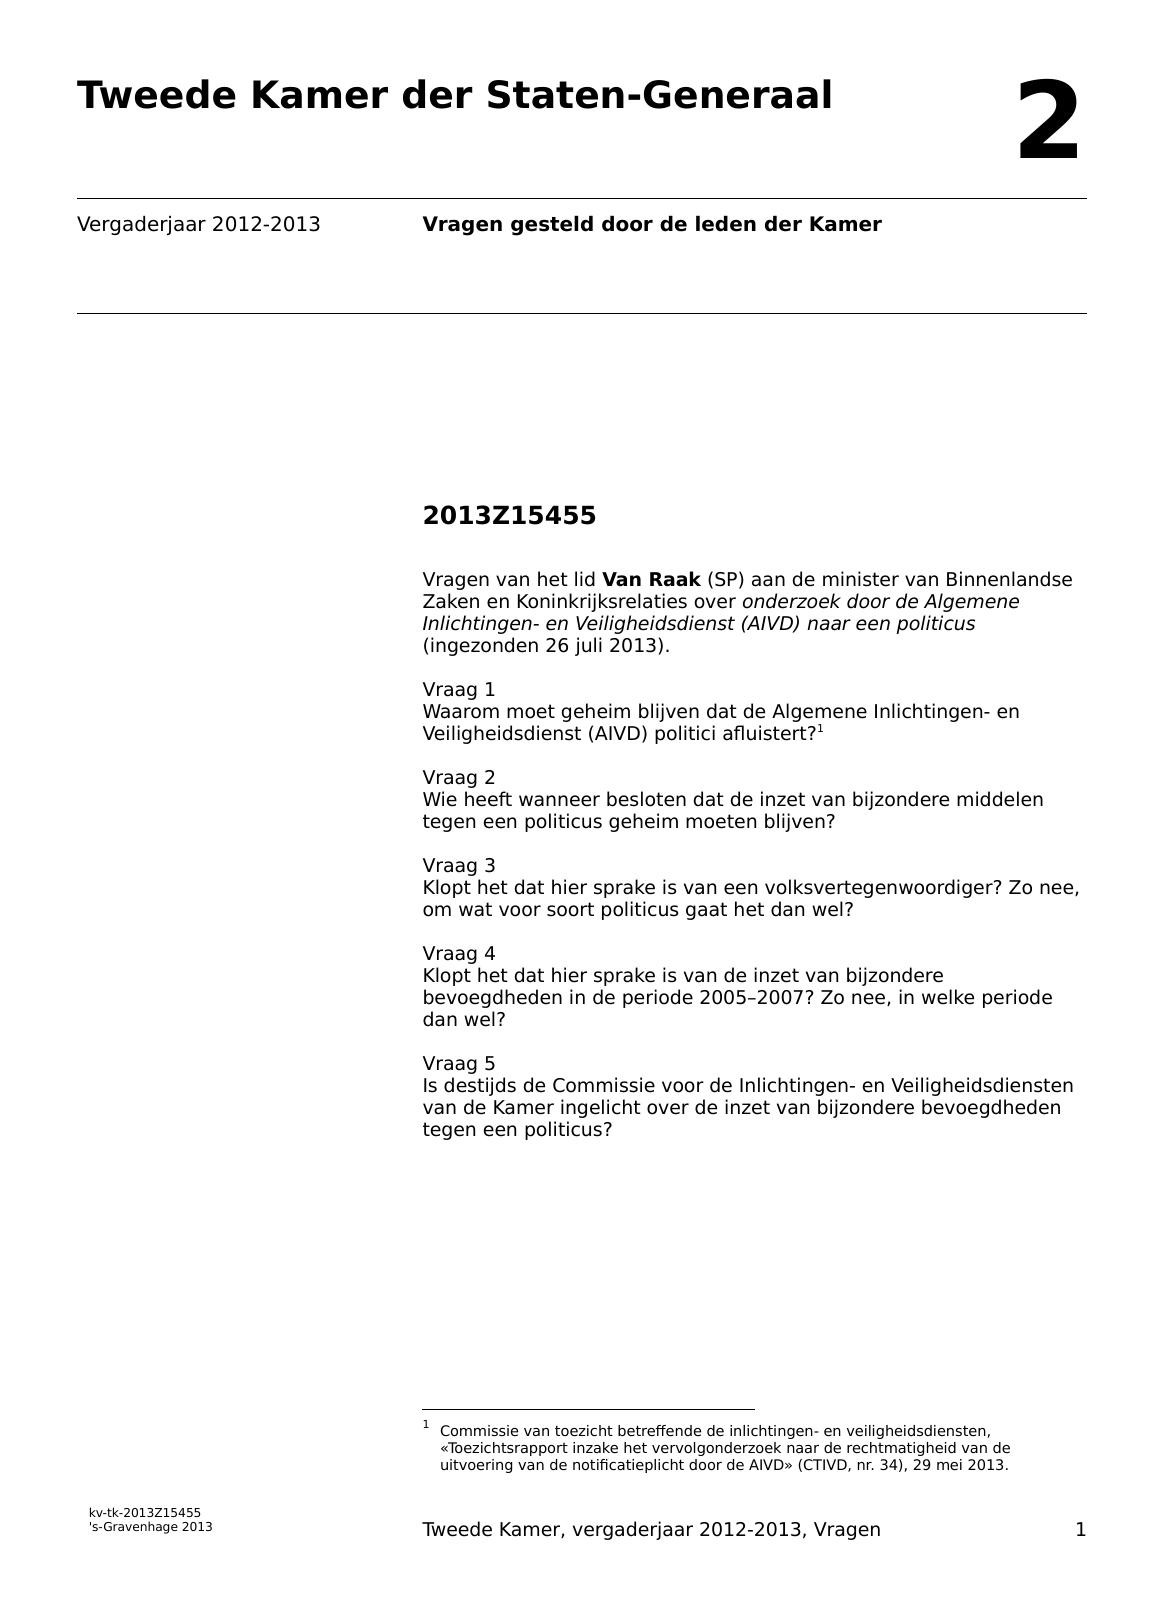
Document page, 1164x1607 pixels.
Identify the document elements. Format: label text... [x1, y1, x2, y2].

text Vraag 5 [422, 1053, 1087, 1075]
table_header 2 [886, 59, 1087, 198]
table_cell Vragen gesteld door de leden der Kamer [422, 199, 1087, 313]
text Vraag 2 [422, 767, 1087, 789]
text Vraag 4 [422, 943, 1087, 965]
text Vraag 3 [422, 855, 1087, 877]
text Commissie van toezicht betreffende de inlichtingen- en veiligheidsdiensten, «Toezichtsrapport inzake het vervolgonderzoek naar de rechtmatigheid van de uitvoering van de notificatieplicht door de AIVD» (CTIVD, nr. 34), 29 mei 2013. [422, 1418, 1087, 1474]
table_header Tweede Kamer der Staten-Generaal [77, 59, 886, 198]
text Klopt het dat hier sprake is van de inzet van bijzondere bevoegdheden in de periode 2005–2007? Zo nee, in welke periode dan wel? [422, 965, 1087, 1031]
text Vragen van het lid Van Raak (SP) aan de minister van Binnenlandse Zaken en Koninkrijksrelaties over onderzoek door de Algemene Inlichtingen- en Veiligheidsdienst (AIVD) naar een politicus (ingezonden 26 juli 2013). [422, 569, 1087, 657]
text Vraag 1 [422, 679, 1087, 701]
text Is destijds de Commissie voor de Inlichtingen- en Veiligheidsdiensten van de Kamer ingelicht over de inzet van bijzondere bevoegdheden tegen een politicus? [422, 1075, 1087, 1141]
table_cell Vergaderjaar 2012-2013 [77, 199, 422, 313]
text kv-tk-2013Z15455 [88, 1506, 323, 1520]
text Wie heeft wanneer besloten dat de inzet van bijzondere middelen tegen een politicus geheim moeten blijven? [422, 789, 1087, 833]
text Klopt het dat hier sprake is van een volksvertegenwoordiger? Zo nee, om wat voor soort politicus gaat het dan wel? [422, 877, 1087, 921]
text 's-Gravenhage 2013 [88, 1520, 323, 1534]
text 2013Z15455 [422, 501, 1087, 531]
text Waarom moet geheim blijven dat de Algemene Inlichtingen- en Veiligheidsdienst (AIVD) politici afluistert? [422, 701, 1087, 745]
